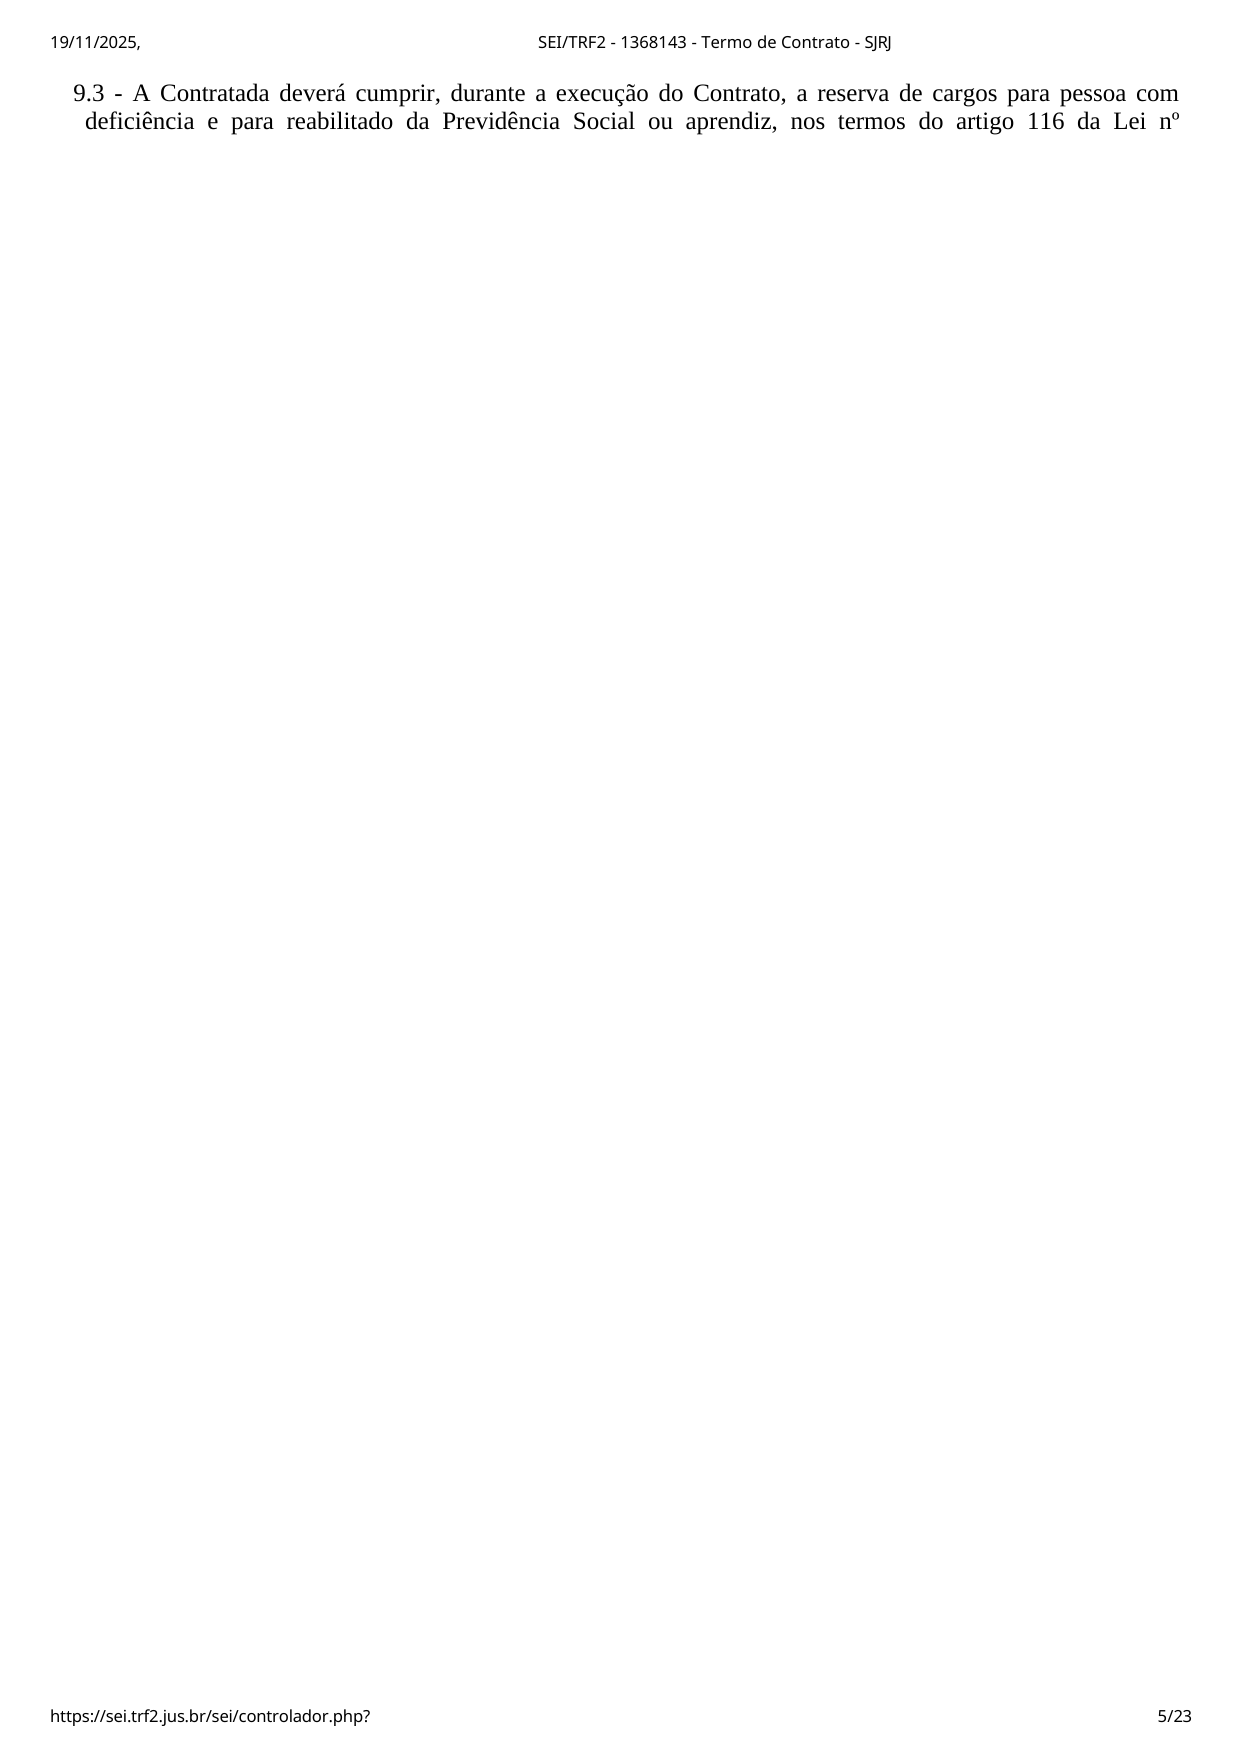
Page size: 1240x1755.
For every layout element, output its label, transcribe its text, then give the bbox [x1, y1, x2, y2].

list - A Contratada deverá cumprir, durante a execução do Contrato, a reserva de cargos para pessoa com deficiência e para reabilitado da Previdência Social ou aprendiz, nos termos do artigo 116 da Lei nº [72, 79, 1181, 135]
